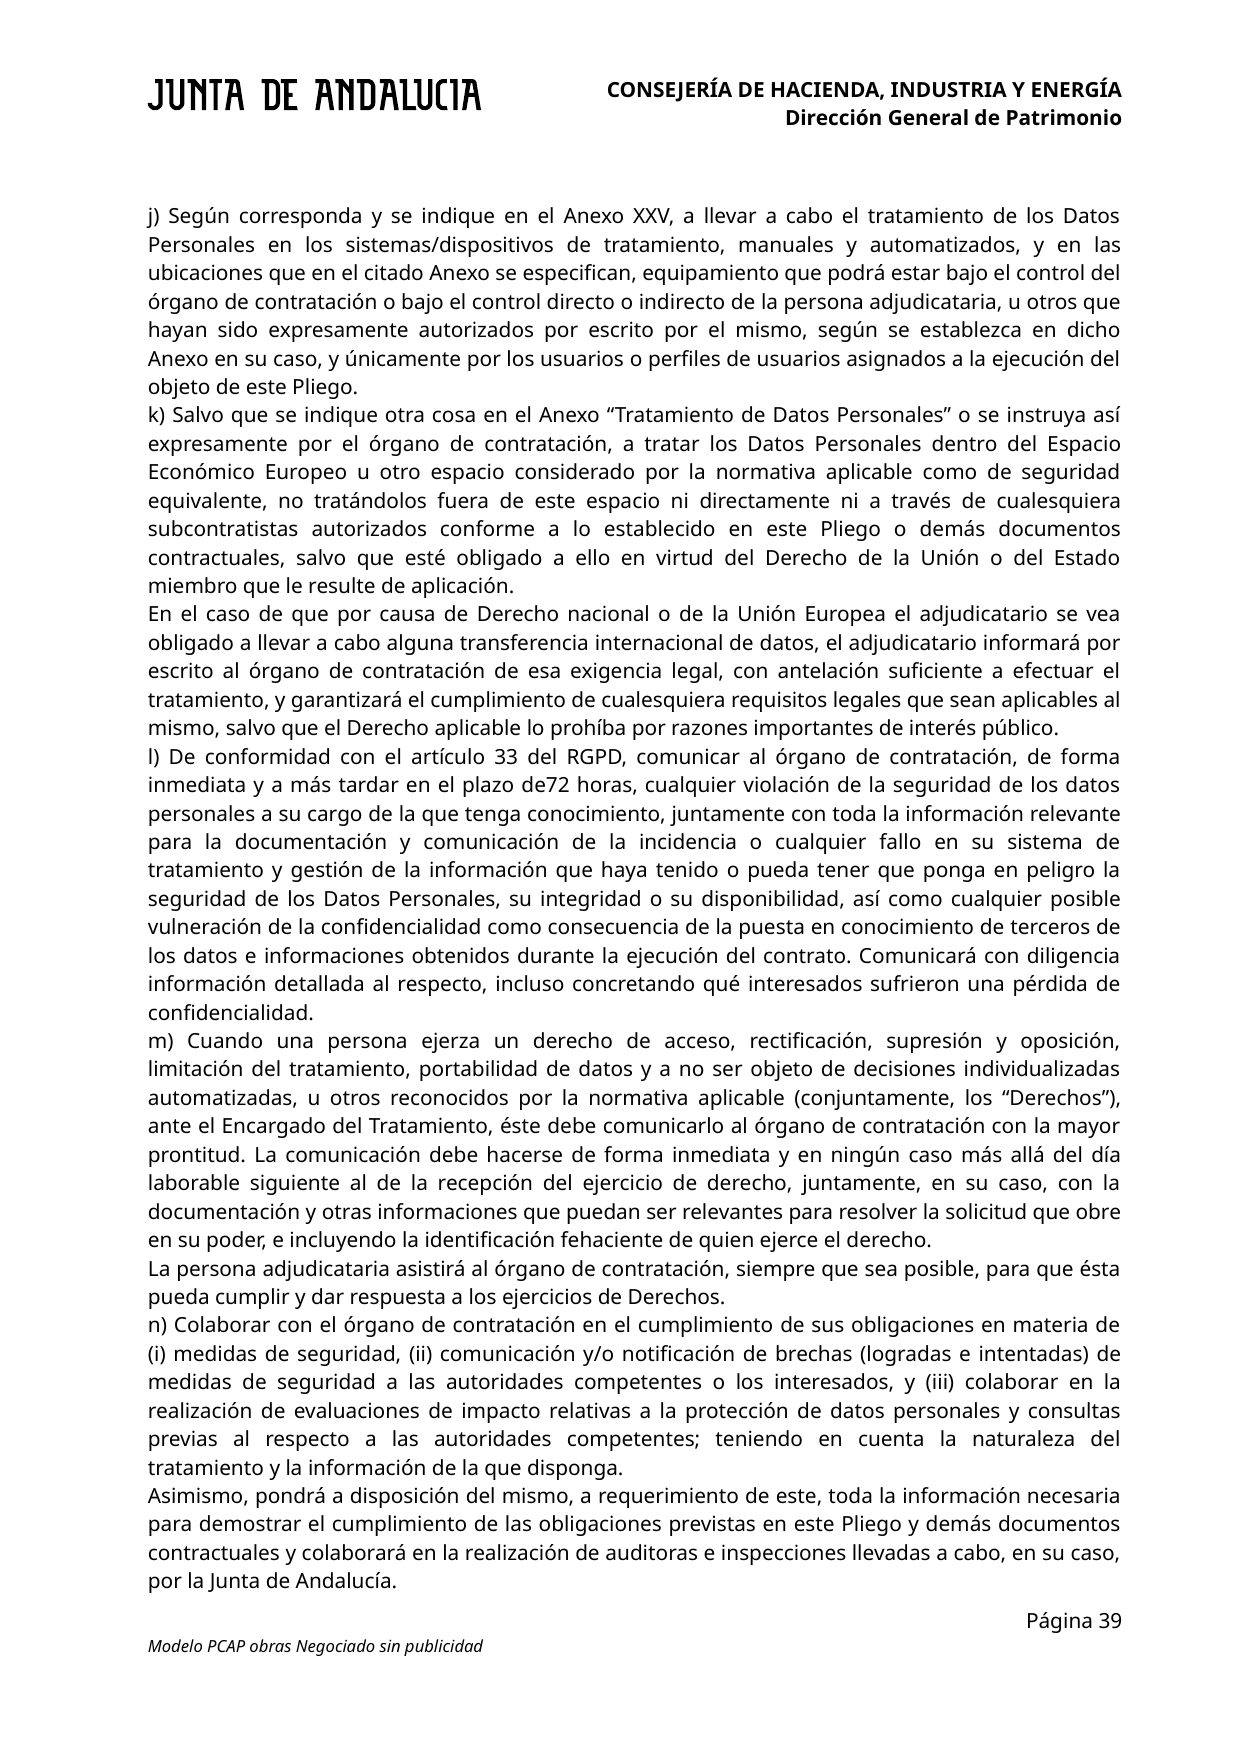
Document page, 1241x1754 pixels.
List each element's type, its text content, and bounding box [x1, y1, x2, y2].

text n) Colaborar con el órgano de contratación en el cumplimiento de sus obligaciones en materia de (i) medidas de seguridad, (ii) comunicación y/o notificación de brechas (logradas e intentadas) de medidas de seguridad a las autoridades competentes o los interesados, y (iii) colaborar en la realización de evaluaciones de impacto relativas a la protección de datos personales y consultas previas al respecto a las autoridades competentes; teniendo en cuenta la naturaleza del tratamiento y la información de la que disponga. [148, 1311, 1122, 1481]
text j) Según corresponda y se indique en el Anexo XXV, a llevar a cabo el tratamiento de los Datos Personales en los sistemas/dispositivos de tratamiento, manuales y automatizados, y en las ubicaciones que en el citado Anexo se especifican, equipamiento que podrá estar bajo el control del órgano de contratación o bajo el control directo o indirecto de la persona adjudicataria, u otros que hayan sido expresamente autorizados por escrito por el mismo, según se establezca en dicho Anexo en su caso, y únicamente por los usuarios o perfiles de usuarios asignados a la ejecución del objeto de este Pliego. [148, 201, 1122, 401]
text En el caso de que por causa de Derecho nacional o de la Unión Europea el adjudicatario se vea obligado a llevar a cabo alguna transferencia internacional de datos, el adjudicatario informará por escrito al órgano de contratación de esa exigencia legal, con antelación suficiente a efectuar el tratamiento, y garantizará el cumplimiento de cualesquiera requisitos legales que sean aplicables al mismo, salvo que el Derecho aplicable lo prohíba por razones importantes de interés público. [148, 599, 1122, 742]
text l) De conformidad con el artículo 33 del RGPD, comunicar al órgano de contratación, de forma inmediata y a más tardar en el plazo de72 horas, cualquier violación de la seguridad de los datos personales a su cargo de la que tenga conocimiento, juntamente con toda la información relevante para la documentación y comunicación de la incidencia o cualquier fallo en su sistema de tratamiento y gestión de la información que haya tenido o pueda tener que ponga en peligro la seguridad de los Datos Personales, su integridad o su disponibilidad, así como cualquier posible vulneración de la confidencialidad como consecuencia de la puesta en conocimiento de terceros de los datos e informaciones obtenidos durante la ejecución del contrato. Comunicará con diligencia información detallada al respecto, incluso concretando qué interesados sufrieron una pérdida de confidencialidad. [148, 742, 1122, 1026]
text La persona adjudicataria asistirá al órgano de contratación, siempre que sea posible, para que ésta pueda cumplir y dar respuesta a los ejercicios de Derechos. [148, 1254, 1122, 1311]
text m) Cuando una persona ejerza un derecho de acceso, rectificación, supresión y oposición, limitación del tratamiento, portabilidad de datos y a no ser objeto de decisiones individualizadas automatizadas, u otros reconocidos por la normativa aplicable (conjuntamente, los “Derechos”), ante el Encargado del Tratamiento, éste debe comunicarlo al órgano de contratación con la mayor prontitud. La comunicación debe hacerse de forma inmediata y en ningún caso más allá del día laborable siguiente al de la recepción del ejercicio de derecho, juntamente, en su caso, con la documentación y otras informaciones que puedan ser relevantes para resolver la solicitud que obre en su poder, e incluyendo la identificación fehaciente de quien ejerce el derecho. [148, 1026, 1122, 1254]
text k) Salvo que se indique otra cosa en el Anexo “Tratamiento de Datos Personales” o se instruya así expresamente por el órgano de contratación, a tratar los Datos Personales dentro del Espacio Económico Europeo u otro espacio considerado por la normativa aplicable como de seguridad equivalente, no tratándolos fuera de este espacio ni directamente ni a través de cualesquiera subcontratistas autorizados conforme a lo establecido en este Pliego o demás documentos contractuales, salvo que esté obligado a ello en virtud del Derecho de la Unión o del Estado miembro que le resulte de aplicación. [148, 401, 1122, 599]
text Asimismo, pondrá a disposición del mismo, a requerimiento de este, toda la información necesaria para demostrar el cumplimiento de las obligaciones previstas en este Pliego y demás documentos contractuales y colaborará en la realización de auditoras e inspecciones llevadas a cabo, en su caso, por la Junta de Andalucía. [148, 1481, 1122, 1595]
